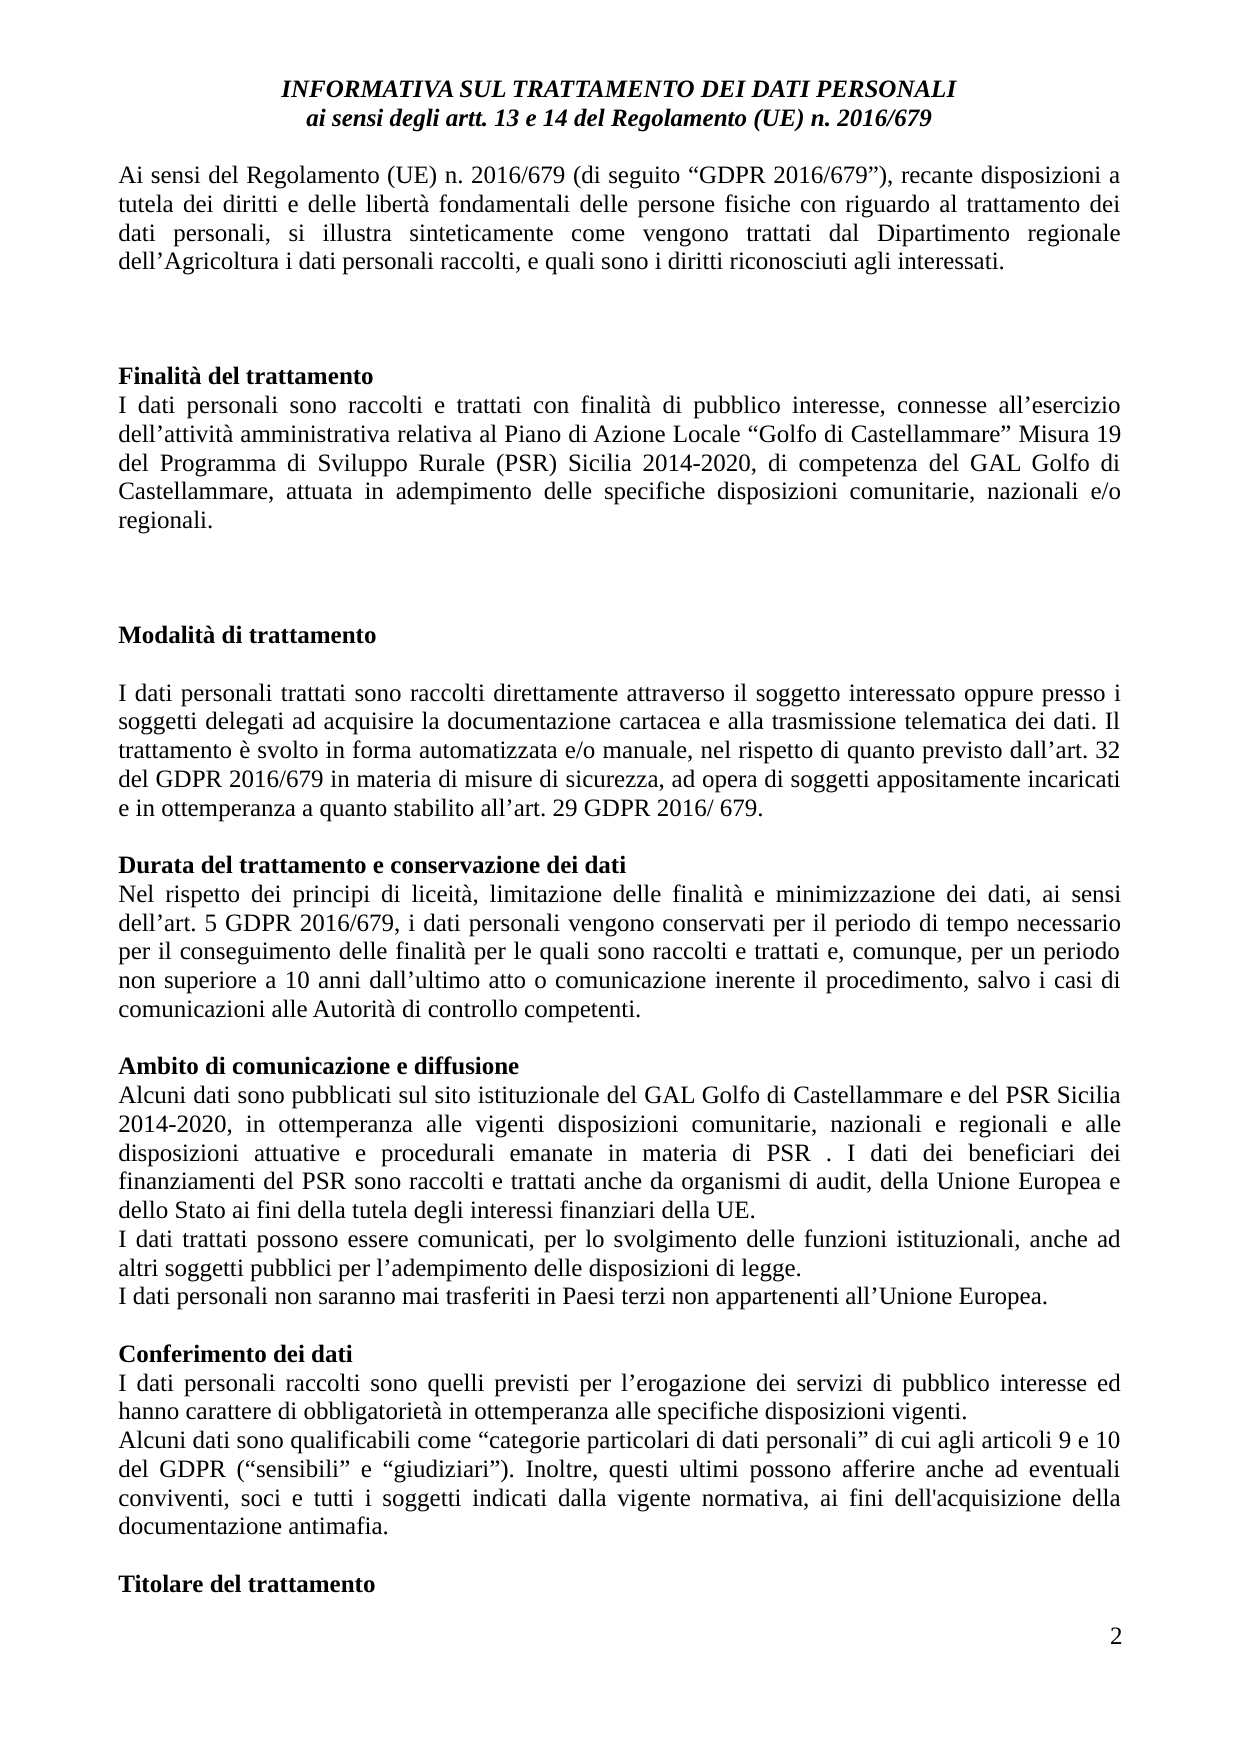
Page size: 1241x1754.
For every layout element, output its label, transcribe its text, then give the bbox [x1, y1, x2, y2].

text Alcuni dati sono pubblicati sul sito istituzionale del GAL Golfo di Castellammare e del PSR Sicilia 2014-2020, in ottemperanza alle vigenti disposizioni comunitarie, nazionali e regionali e alle disposizioni attuative e procedurali emanate in materia di PSR . I dati dei beneficiari dei finanziamenti del PSR sono raccolti e trattati anche da organismi di audit, della Unione Europea e dello Stato ai fini della tutela degli interessi finanziari della UE. [118, 1080, 1122, 1224]
text I dati personali trattati sono raccolti direttamente attraverso il soggetto interessato oppure presso i soggetti delegati ad acquisire la documentazione cartacea e alla trasmissione telematica dei dati. Il trattamento è svolto in forma automatizzata e/o manuale, nel rispetto di quanto previsto dall’art. 32 del GDPR 2016/679 in materia di misure di sicurezza, ad opera di soggetti appositamente incaricati e in ottemperanza a quanto stabilito all’art. 29 GDPR 2016/ 679. [118, 678, 1122, 821]
text INFORMATIVA SUL TRATTAMENTO DEI DATI PERSONALI [118, 74, 1122, 103]
text Ai sensi del Regolamento (UE) n. 2016/679 (di seguito “GDPR 2016/679”), recante disposizioni a tutela dei diritti e delle libertà fondamentali delle persone fisiche con riguardo al trattamento dei dati personali, si illustra sinteticamente come vengono trattati dal Dipartimento regionale dell’Agricoltura i dati personali raccolti, e quali sono i diritti riconosciuti agli interessati. [118, 160, 1122, 275]
text Finalità del trattamento [118, 361, 1122, 390]
text Titolare del trattamento [118, 1569, 1122, 1598]
text Alcuni dati sono qualificabili come “categorie particolari di dati personali” di cui agli articoli 9 e 10 del GDPR (“sensibili” e “giudiziari”). Inoltre, questi ultimi possono afferire anche ad eventuali conviventi, soci e tutti i soggetti indicati dalla vigente normativa, ai fini dell'acquisizione della documentazione antimafia. [118, 1425, 1122, 1540]
text Durata del trattamento e conservazione dei dati [118, 850, 1122, 879]
text I dati personali sono raccolti e trattati con finalità di pubblico interesse, connesse all’esercizio dell’attività amministrativa relativa al Piano di Azione Locale “Golfo di Castellammare” Misura 19 del Programma di Sviluppo Rurale (PSR) Sicilia 2014-2020, di competenza del GAL Golfo di Castellammare, attuata in adempimento delle specifiche disposizioni comunitarie, nazionali e/o regionali. [118, 390, 1122, 534]
text Nel rispetto dei principi di liceità, limitazione delle finalità e minimizzazione dei dati, ai sensi dell’art. 5 GDPR 2016/679, i dati personali vengono conservati per il periodo di tempo necessario per il conseguimento delle finalità per le quali sono raccolti e trattati e, comunque, per un periodo non superiore a 10 anni dall’ultimo atto o comunicazione inerente il procedimento, salvo i casi di comunicazioni alle Autorità di controllo competenti. [118, 879, 1122, 1023]
text Ambito di comunicazione e diffusione [118, 1051, 1122, 1080]
text I dati personali raccolti sono quelli previsti per l’erogazione dei servizi di pubblico interesse ed hanno carattere di obbligatorietà in ottemperanza alle specifiche disposizioni vigenti. [118, 1368, 1122, 1425]
text Conferimento dei dati [118, 1339, 1122, 1368]
text I dati trattati possono essere comunicati, per lo svolgimento delle funzioni istituzionali, anche ad altri soggetti pubblici per l’adempimento delle disposizioni di legge. [118, 1224, 1122, 1281]
text ai sensi degli artt. 13 e 14 del Regolamento (UE) n. 2016/679 [118, 103, 1122, 131]
text I dati personali non saranno mai trasferiti in Paesi terzi non appartenenti all’Unione Europea. [118, 1281, 1122, 1310]
text Modalità di trattamento [118, 620, 1122, 649]
